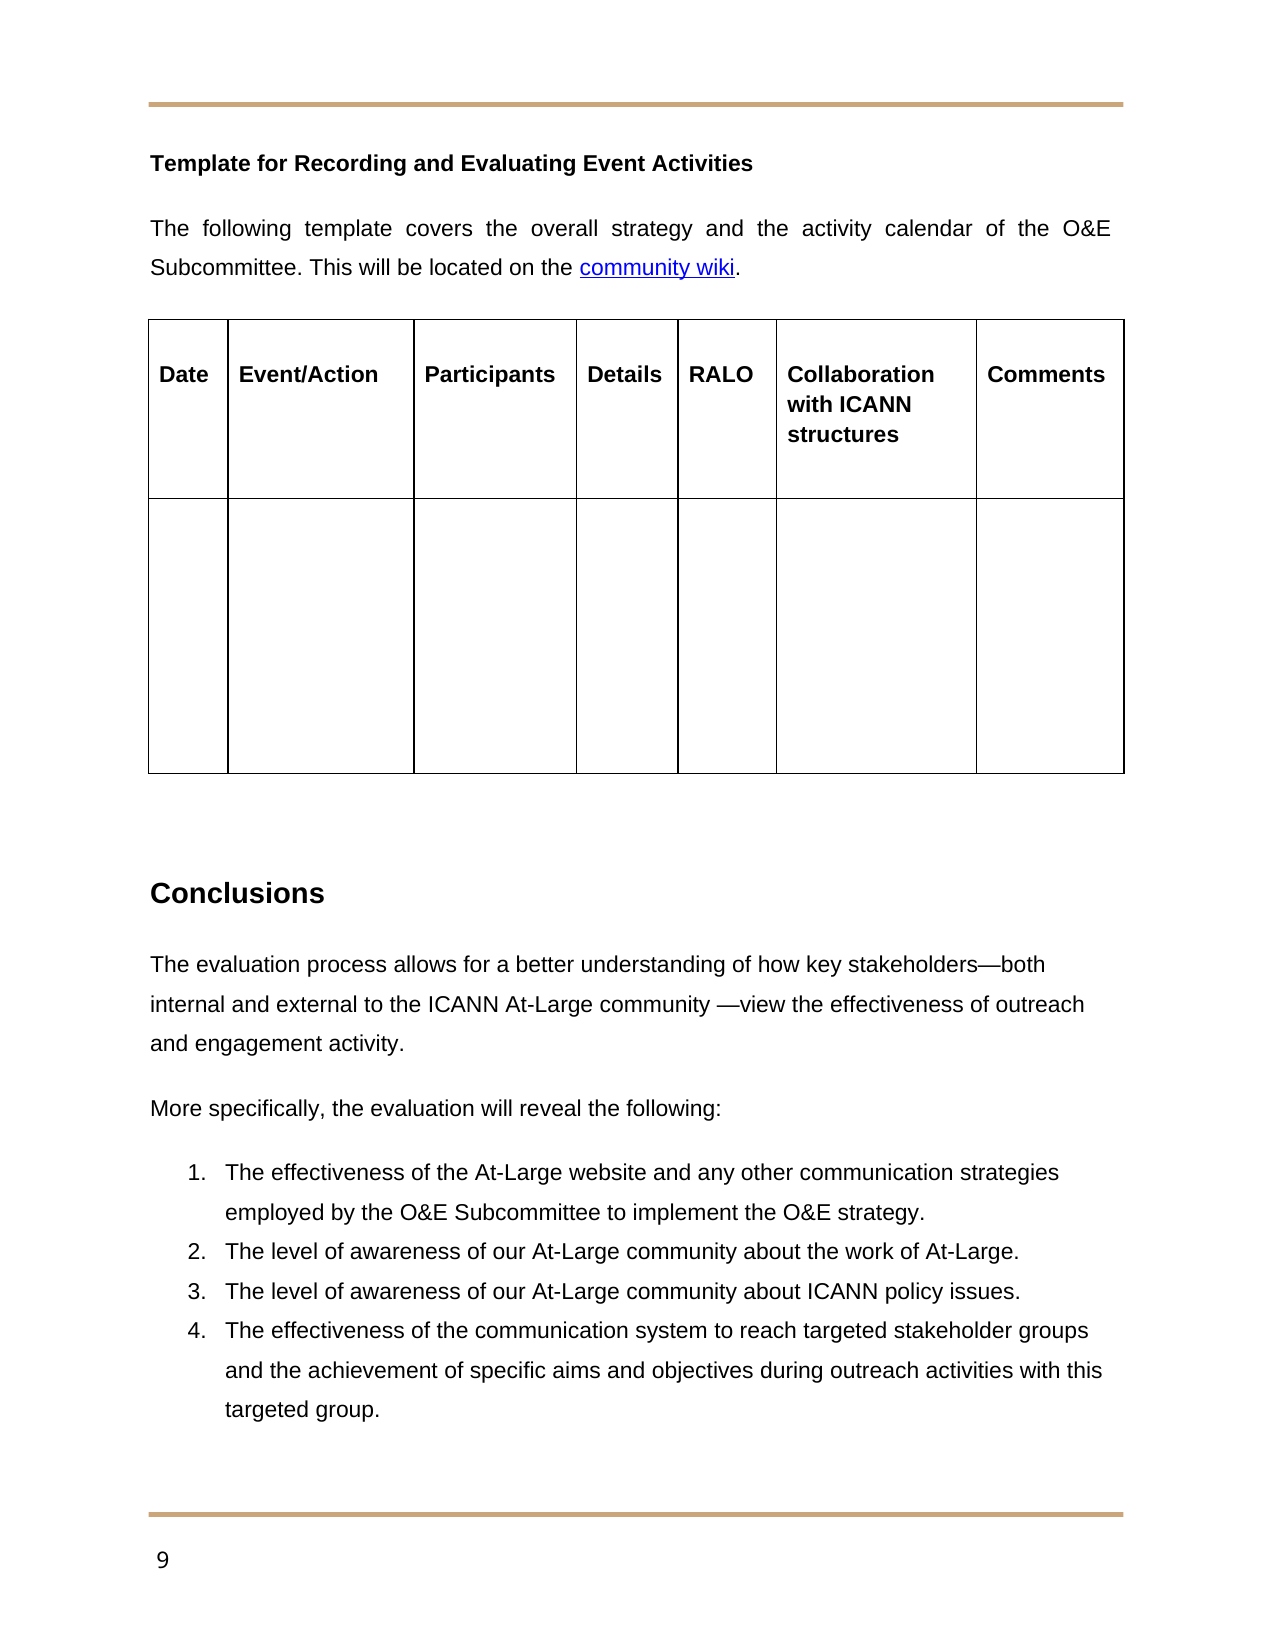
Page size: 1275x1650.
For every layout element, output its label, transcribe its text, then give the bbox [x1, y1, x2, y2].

table_cell [229, 499, 413, 773]
text Template for Recording and Evaluating Event Activities [150, 150, 1125, 176]
table_cell [415, 499, 576, 773]
text The evaluation process allows for a better understanding of how key stakeholders—both internal and external to the ICANN At-Large community —view the effectiveness of outreach and engagement activity. [150, 951, 1125, 1057]
subtitle Conclusions [150, 876, 1125, 910]
table_header Collaboration with ICANN structures [777, 320, 976, 498]
list The level of awareness of our At-Large community about the work of At-Large. [187, 1238, 1125, 1265]
table_header Date [149, 320, 227, 498]
list The level of awareness of our At-Large community about ICANN policy issues. [187, 1278, 1125, 1304]
table_cell [577, 499, 677, 773]
text The following template covers the overall strategy and the activity calendar of the O&E Subcommittee. This will be located on the community wiki. [150, 214, 1125, 280]
picture [148, 102, 1124, 107]
table_cell [977, 499, 1123, 773]
table_header RALO [679, 320, 776, 498]
text More specifically, the evaluation will reveal the following: [150, 1095, 1125, 1121]
table_header Participants [415, 320, 576, 498]
table_header Details [577, 320, 677, 498]
table_cell [149, 499, 227, 773]
picture [148, 1512, 1124, 1517]
table_header Event/Action [229, 320, 413, 498]
list The effectiveness of the communication system to reach targeted stakeholder groups and the achievement of specific aims and objectives during outreach activities with this targeted group. [187, 1317, 1125, 1423]
table_cell [679, 499, 776, 773]
table_header Comments [977, 320, 1123, 498]
list The effectiveness of the At-Large website and any other communication strategies employed by the O&E Subcommittee to implement the O&E strategy. [187, 1159, 1125, 1225]
table_cell [777, 499, 976, 773]
